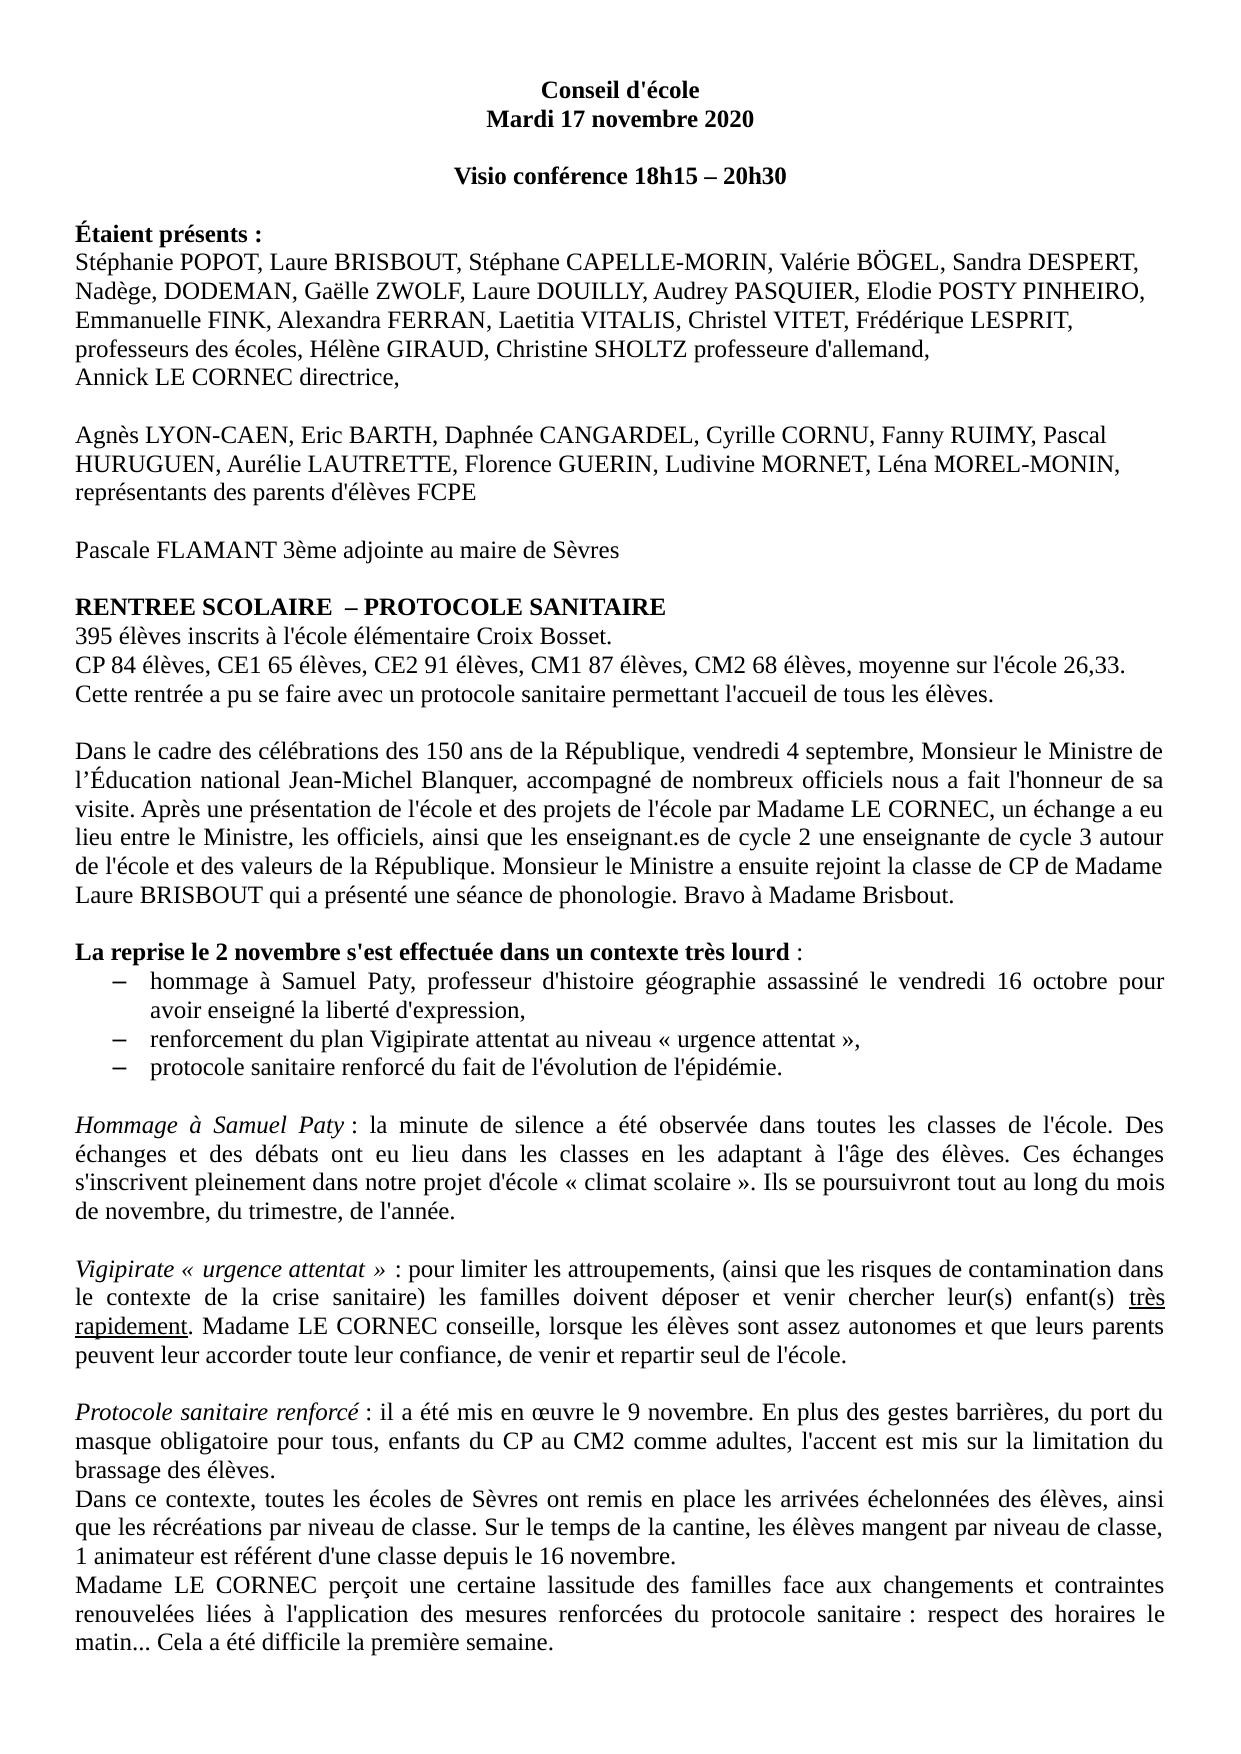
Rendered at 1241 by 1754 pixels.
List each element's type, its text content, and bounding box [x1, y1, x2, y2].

list renforcement du plan Vigipirate attentat au niveau « urgence attentat », [112, 1024, 1165, 1052]
text Cette rentrée a pu se faire avec un protocole sanitaire permettant l'accueil de tous les élèves. [75, 679, 1165, 707]
text Protocole sanitaire renforcé : il a été mis en œuvre le 9 novembre. En plus des gestes barrières, du port du masque obligatoire pour tous, enfants du CP au CM2 comme adultes, l'accent est mis sur la limitation du brassage des élèves. [75, 1397, 1165, 1484]
text La reprise le 2 novembre s'est effectuée dans un contexte très lourd : [75, 937, 1165, 966]
text Agnès LYON-CAEN, Eric BARTH, Daphnée CANGARDEL, Cyrille CORNU, Fanny RUIMY, Pascal HURUGUEN, Aurélie LAUTRETTE, Florence GUERIN, Ludivine MORNET, Léna MOREL-MONIN, représentants des parents d'élèves FCPE [75, 420, 1165, 506]
text RENTREE SCOLAIRE – PROTOCOLE SANITAIRE [75, 592, 1165, 621]
text 395 élèves inscrits à l'école élémentaire Croix Bosset. [75, 621, 1165, 650]
text Visio conférence 18h15 – 20h30 [75, 161, 1165, 190]
text Conseil d'école [75, 75, 1165, 104]
text Dans le cadre des célébrations des 150 ans de la République, vendredi 4 septembre, Monsieur le Ministre de l’Éducation national Jean-Michel Blanquer, accompagné de nombreux officiels nous a fait l'honneur de sa visite. Après une présentation de l'école et des projets de l'école par Madame LE CORNEC, un échange a eu lieu entre le Ministre, les officiels, ainsi que les enseignant.es de cycle 2 une enseignante de cycle 3 autour de l'école et des valeurs de la République. Monsieur le Ministre a ensuite rejoint la classe de CP de Madame Laure BRISBOUT qui a présenté une séance de phonologie. Bravo à Madame Brisbout. [75, 736, 1165, 909]
text Vigipirate « urgence attentat » : pour limiter les attroupements, (ainsi que les risques de contamination dans le contexte de la crise sanitaire) les familles doivent déposer et venir chercher leur(s) enfant(s) très rapidement. Madame LE CORNEC conseille, lorsque les élèves sont assez autonomes et que leurs parents peuvent leur accorder toute leur confiance, de venir et repartir seul de l'école. [75, 1254, 1165, 1369]
text Mardi 17 novembre 2020 [75, 104, 1165, 132]
text Annick LE CORNEC directrice, [75, 362, 1165, 391]
text Hommage à Samuel Paty : la minute de silence a été observée dans toutes les classes de l'école. Des échanges et des débats ont eu lieu dans les classes en les adaptant à l'âge des élèves. Ces échanges s'inscrivent pleinement dans notre projet d'école « climat scolaire ». Ils se poursuivront tout au long du mois de novembre, du trimestre, de l'année. [75, 1110, 1165, 1225]
list hommage à Samuel Paty, professeur d'histoire géographie assassiné le vendredi 16 octobre pour avoir enseigné la liberté d'expression, [112, 966, 1165, 1024]
text Stéphanie POPOT, Laure BRISBOUT, Stéphane CAPELLE-MORIN, Valérie BÖGEL, Sandra DESPERT, Nadège, DODEMAN, Gaëlle ZWOLF, Laure DOUILLY, Audrey PASQUIER, Elodie POSTY PINHEIRO, Emmanuelle FINK, Alexandra FERRAN, Laetitia VITALIS, Christel VITET, Frédérique LESPRIT, professeurs des écoles, Hélène GIRAUD, Christine SHOLTZ professeure d'allemand, [75, 247, 1165, 362]
text Étaient présents : [75, 219, 1165, 247]
list protocole sanitaire renforcé du fait de l'évolution de l'épidémie. [112, 1052, 1165, 1081]
text Madame LE CORNEC perçoit une certaine lassitude des familles face aux changements et contraintes renouvelées liées à l'application des mesures renforcées du protocole sanitaire : respect des horaires le matin... Cela a été difficile la première semaine. [75, 1570, 1165, 1656]
text Pascale FLAMANT 3ème adjointe au maire de Sèvres [75, 535, 1165, 564]
text CP 84 élèves, CE1 65 élèves, CE2 91 élèves, CM1 87 élèves, CM2 68 élèves, moyenne sur l'école 26,33. [75, 650, 1165, 679]
text Dans ce contexte, toutes les écoles de Sèvres ont remis en place les arrivées échelonnées des élèves, ainsi que les récréations par niveau de classe. Sur le temps de la cantine, les élèves mangent par niveau de classe, 1 animateur est référent d'une classe depuis le 16 novembre. [75, 1484, 1165, 1570]
